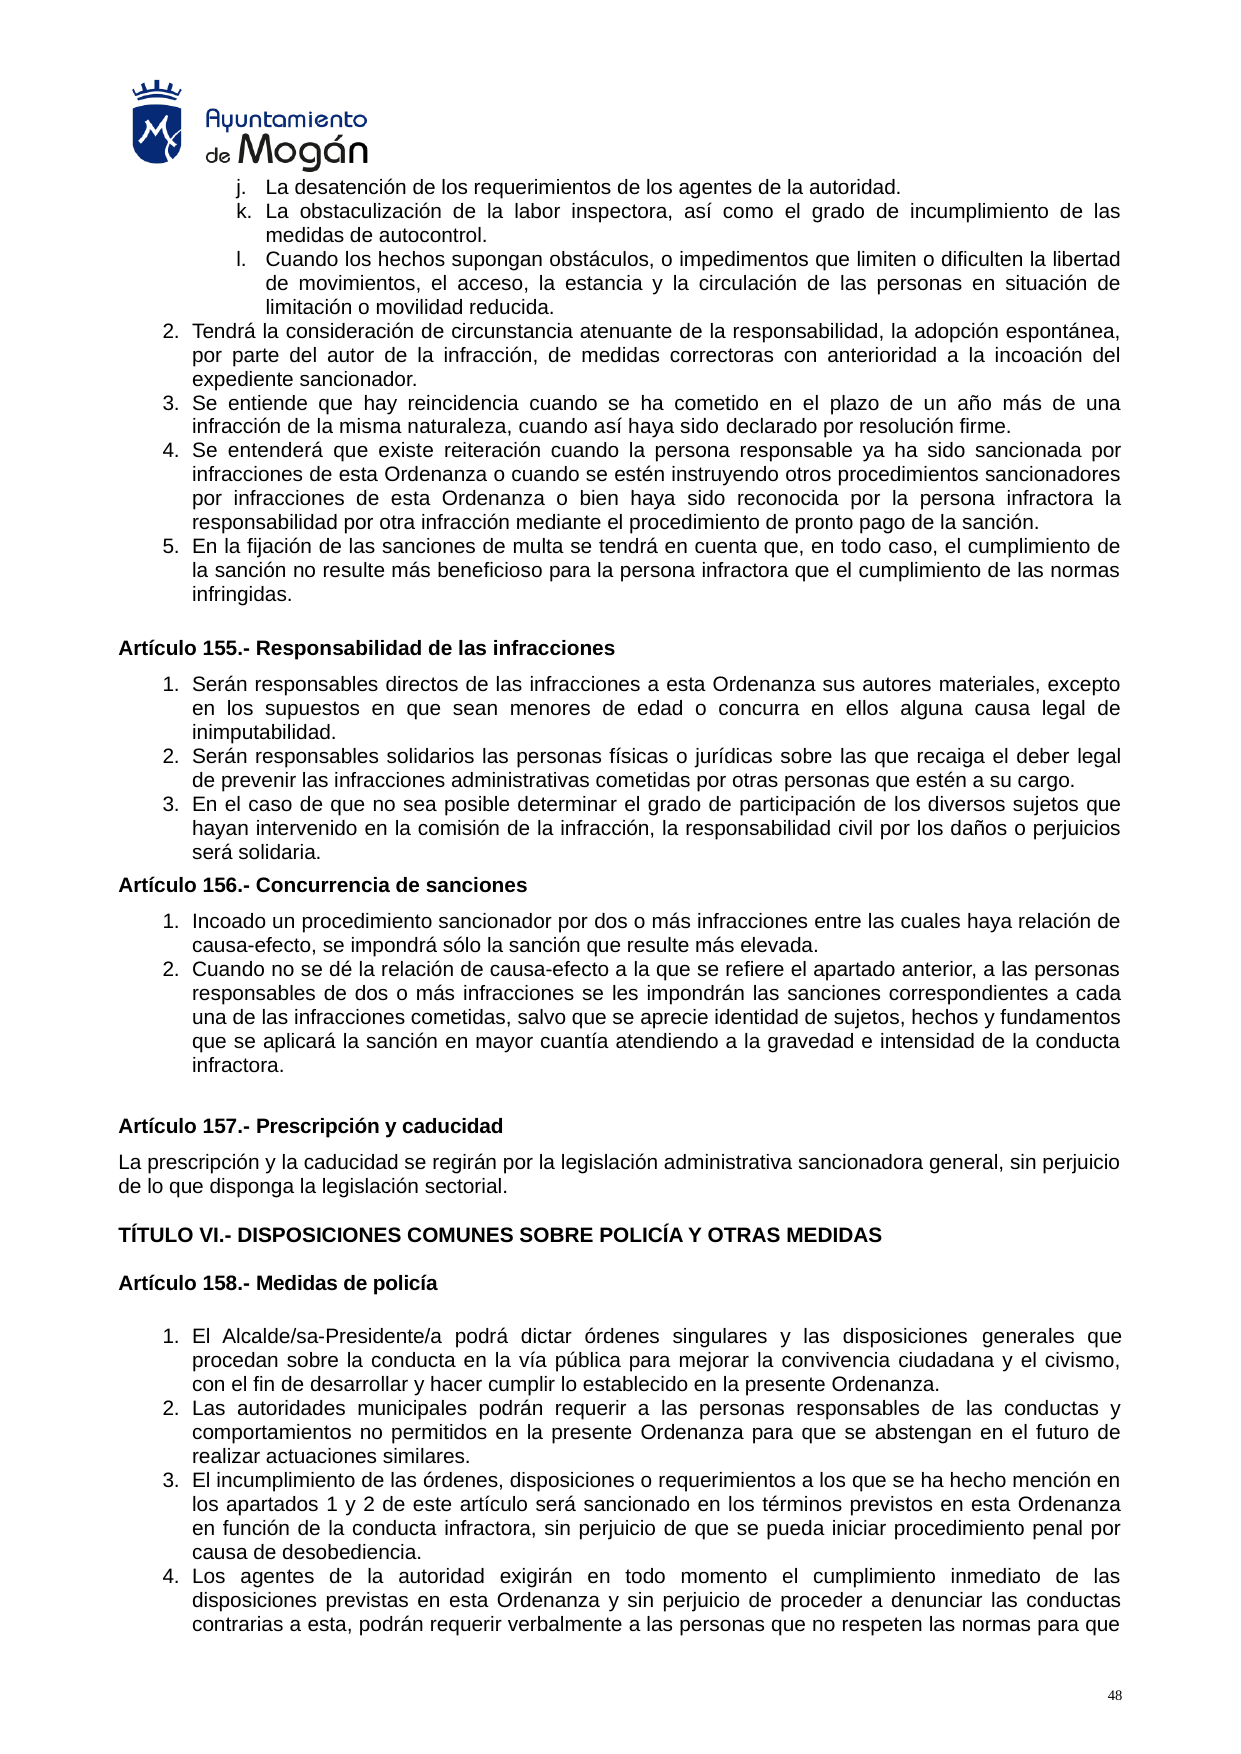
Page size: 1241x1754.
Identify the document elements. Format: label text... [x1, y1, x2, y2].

text La prescripción y la caducidad se regirán por la legislación administrativa sancionadora general, sin perjuicio de lo que disponga la legislación sectorial. [118, 1150, 1122, 1198]
text TÍTULO VI.- DISPOSICIONES COMUNES SOBRE POLICÍA Y OTRAS MEDIDAS [118, 1223, 1122, 1247]
list Los agentes de la autoridad exigirán en todo momento el cumplimiento inmediato de las disposiciones previstas en esta Ordenanza y sin perjuicio de proceder a denunciar las conductas contrarias a esta, podrán requerir verbalmente a las personas que no respeten las normas para que [162, 1564, 1122, 1636]
list En el caso de que no sea posible determinar el grado de participación de los diversos sujetos que hayan intervenido en la comisión de la infracción, la responsabilidad civil por los daños o perjuicios será solidaria. [162, 792, 1122, 863]
list La desatención de los requerimientos de los agentes de la autoridad. [236, 175, 1122, 199]
list Cuando no se dé la relación de causa-efecto a la que se refiere el apartado anterior, a las personas responsables de dos o más infracciones se les impondrán las sanciones correspondientes a cada una de las infracciones cometidas, salvo que se aprecie identidad de sujetos, hechos y fundamentos que se aplicará la sanción en mayor cuantía atendiendo a la gravedad e intensidad de la conducta infractora. [162, 957, 1122, 1077]
subtitle Artículo 157.- Prescripción y caducidad [118, 1113, 1122, 1137]
picture [117, 58, 385, 190]
list En la fijación de las sanciones de multa se tendrá en cuenta que, en todo caso, el cumplimiento de la sanción no resulte más beneficioso para la persona infractora que el cumplimiento de las normas infringidas. [162, 534, 1122, 606]
list Se entenderá que existe reiteración cuando la persona responsable ya ha sido sancionada por infracciones de esta Ordenanza o cuando se estén instruyendo otros procedimientos sancionadores por infracciones de esta Ordenanza o bien haya sido reconocida por la persona infractora la responsabilidad por otra infracción mediante el procedimiento de pronto pago de la sanción. [162, 438, 1122, 534]
list Serán responsables solidarios las personas físicas o jurídicas sobre las que recaiga el deber legal de prevenir las infracciones administrativas cometidas por otras personas que estén a su cargo. [162, 744, 1122, 792]
list Cuando los hechos supongan obstáculos, o impedimentos que limiten o dificulten la libertad de movimientos, el acceso, la estancia y la circulación de las personas en situación de limitación o movilidad reducida. [236, 247, 1122, 318]
list Tendrá la consideración de circunstancia atenuante de la responsabilidad, la adopción espontánea, por parte del autor de la infracción, de medidas correctoras con anterioridad a la incoación del expediente sancionador. [162, 318, 1122, 390]
subtitle Artículo 156.- Concurrencia de sanciones [118, 873, 1122, 897]
subtitle Artículo 155.- Responsabilidad de las infracciones [118, 635, 1122, 659]
list Las autoridades municipales podrán requerir a las personas responsables de las conductas y comportamientos no permitidos en la presente Ordenanza para que se abstengan en el futuro de realizar actuaciones similares. [162, 1396, 1122, 1468]
subtitle Artículo 158.- Medidas de policía [118, 1271, 1122, 1295]
list El Alcalde/sa-Presidente/a podrá dictar órdenes singulares y las disposiciones generales que procedan sobre la conducta en la vía pública para mejorar la convivencia ciudadana y el civismo, con el fin de desarrollar y hacer cumplir lo establecido en la presente Ordenanza. [162, 1324, 1122, 1396]
list Incoado un procedimiento sancionador por dos o más infracciones entre las cuales haya relación de causa-efecto, se impondrá sólo la sanción que resulte más elevada. [162, 909, 1122, 957]
list Serán responsables directos de las infracciones a esta Ordenanza sus autores materiales, excepto en los supuestos en que sean menores de edad o concurra en ellos alguna causa legal de inimputabilidad. [162, 672, 1122, 744]
list Se entiende que hay reincidencia cuando se ha cometido en el plazo de un año más de una infracción de la misma naturaleza, cuando así haya sido declarado por resolución firme. [162, 390, 1122, 438]
list La obstaculización de la labor inspectora, así como el grado de incumplimiento de las medidas de autocontrol. [236, 199, 1122, 247]
list El incumplimiento de las órdenes, disposiciones o requerimientos a los que se ha hecho mención en los apartados 1 y 2 de este artículo será sancionado en los términos previstos en esta Ordenanza en función de la conducta infractora, sin perjuicio de que se pueda iniciar procedimiento penal por causa de desobediencia. [162, 1468, 1122, 1564]
